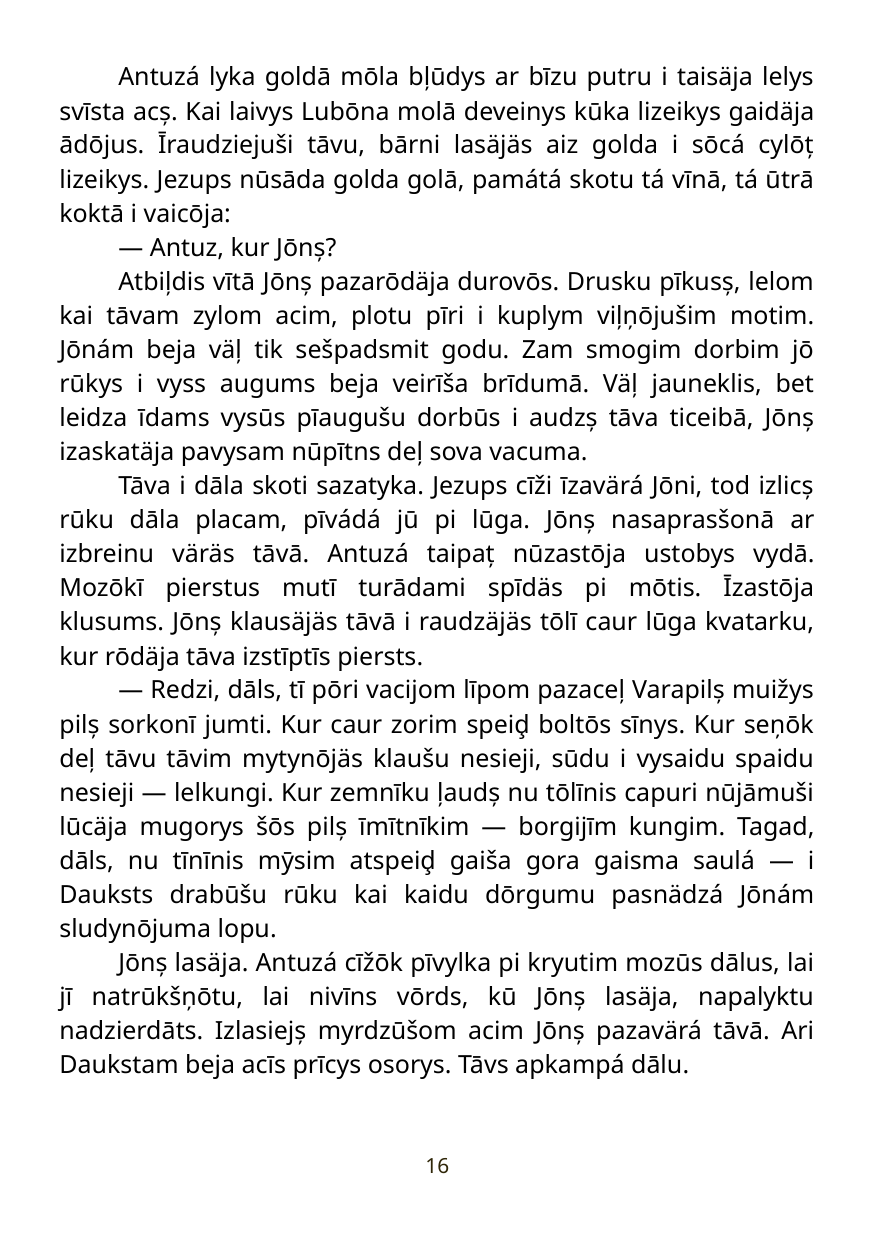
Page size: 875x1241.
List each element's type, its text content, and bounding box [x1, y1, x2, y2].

text Tāva i dāla skoti sazatyka. Jezups cīži īzavärá Jōni, tod izlicș rūku dāla placam, pīvádá jū pi lūga. Jōnș nasaprasšonā ar izbreinu väräs tāvā. Antuzá taipaț nūzastōja ustobys vydā. Mozōkī pierstus mutī turādami spīdäs pi mōtis. Īzastōja klusums. Jōnș klausäjäs tāvā i raudzäjäs tōlī caur lūga kvatarku, kur rōdäja tāva izstīptīs piersts. [59, 468, 815, 672]
text Antuzá lyka goldā mōla bļūdys ar bīzu putru i taisäja lelys svīsta acș. Kai laivys Lubōna molā deveinys kūka lizeikys gaidäja ādōjus. Īraudziejuši tāvu, bārni lasäjäs aiz golda i sōcá cylōț lizeikys. Jezups nūsāda golda golā, památá skotu tá vīnā, tá ūtrā koktā i vaicōja: [59, 59, 815, 229]
text — Antuz, kur Jōnș? [59, 229, 815, 263]
text Atbiļdis vītā Jōnș pazarōdäja durovōs. Drusku pīkusș, lelom kai tāvam zylom acim, plotu pīri i kuplym viļņōjušim motim. Jōnám beja väļ tik sešpadsmit godu. Zam smogim dorbim jō rūkys i vyss augums beja veirīša brīdumā. Väļ jauneklis, bet leidza īdams vysūs pīaugušu dorbūs i audzș tāva ticeibā, Jōnș izaskatäja pavysam nūpītns deļ sova vacuma. [59, 263, 815, 468]
text — Redzi, dāls, tī pōri vacijom līpom pazaceļ Varapilș muižys pilș sorkonī jumti. Kur caur zorim speiḑ boltōs sīnys. Kur seņōk deļ tāvu tāvim mytynōjäs klaušu nesieji, sūdu i vysaidu spaidu nesieji — lelkungi. Kur zemnīku ļaudș nu tōlīnis capuri nūjāmuši lūcäja mugorys šōs pilș īmītnīkim — borgijīm kungim. Tagad, dāls, nu tīnīnis mȳsim atspeiḑ gaiša gora gaisma saulá — i Dauksts drabūšu rūku kai kaidu dōrgumu pasnädzá Jōnám sludynōjuma lopu. [59, 672, 815, 945]
text Jōnș lasäja. Antuzá cīžōk pīvylka pi kryutim mozūs dālus, lai jī natrūkšņōtu, lai nivīns vōrds, kū Jōnș lasäja, napalyktu nadzierdāts. Izlasiejș myrdzūšom acim Jōnș pazavärá tāvā. Ari Daukstam beja acīs prīcys osorys. Tāvs apkampá dālu. [59, 945, 815, 1081]
